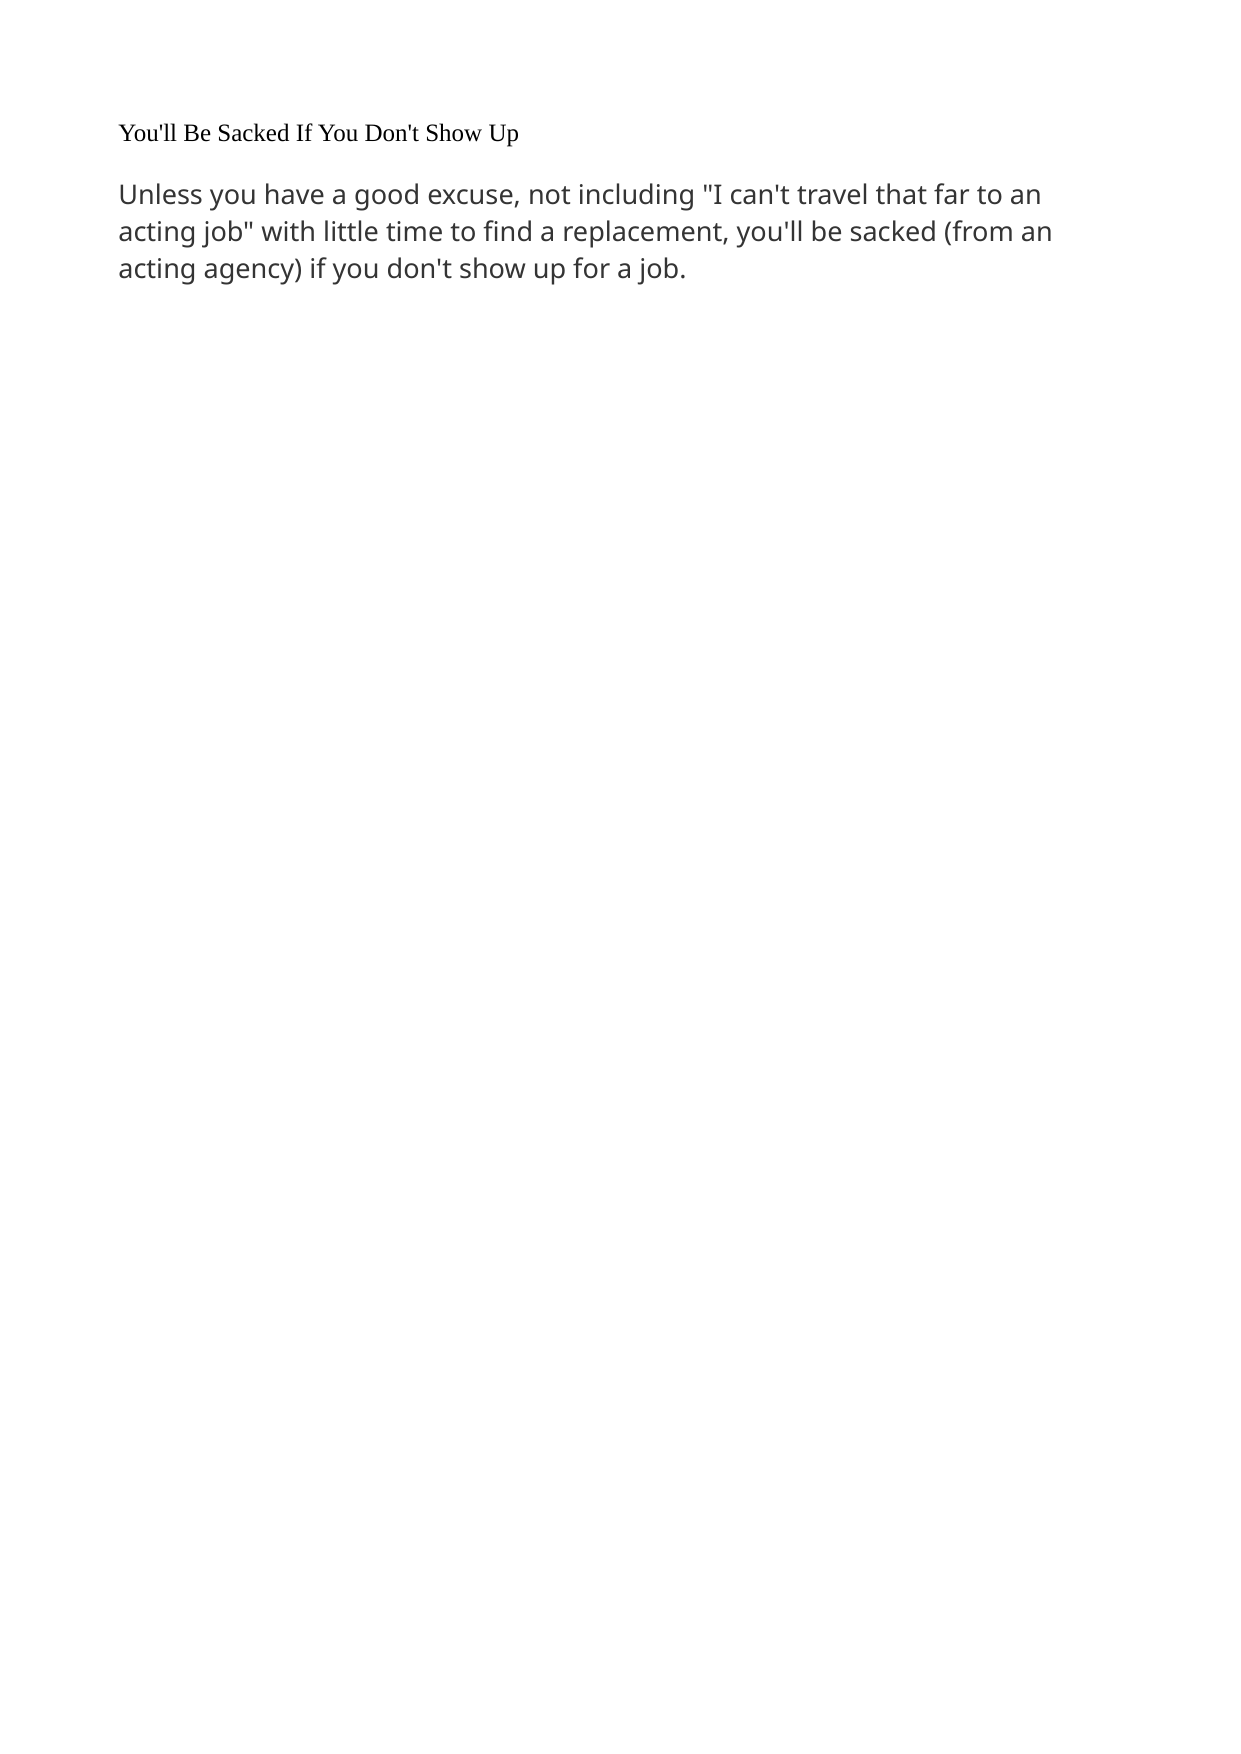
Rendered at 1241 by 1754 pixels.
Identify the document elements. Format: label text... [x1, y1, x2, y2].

text Unless you have a good excuse, not including "I can't travel that far to an acting job" with little time to find a replacement, you'll be sacked (from an acting agency) if you don't show up for a job. [118, 176, 1122, 286]
text You'll Be Sacked If You Don't Show Up [118, 118, 1122, 147]
